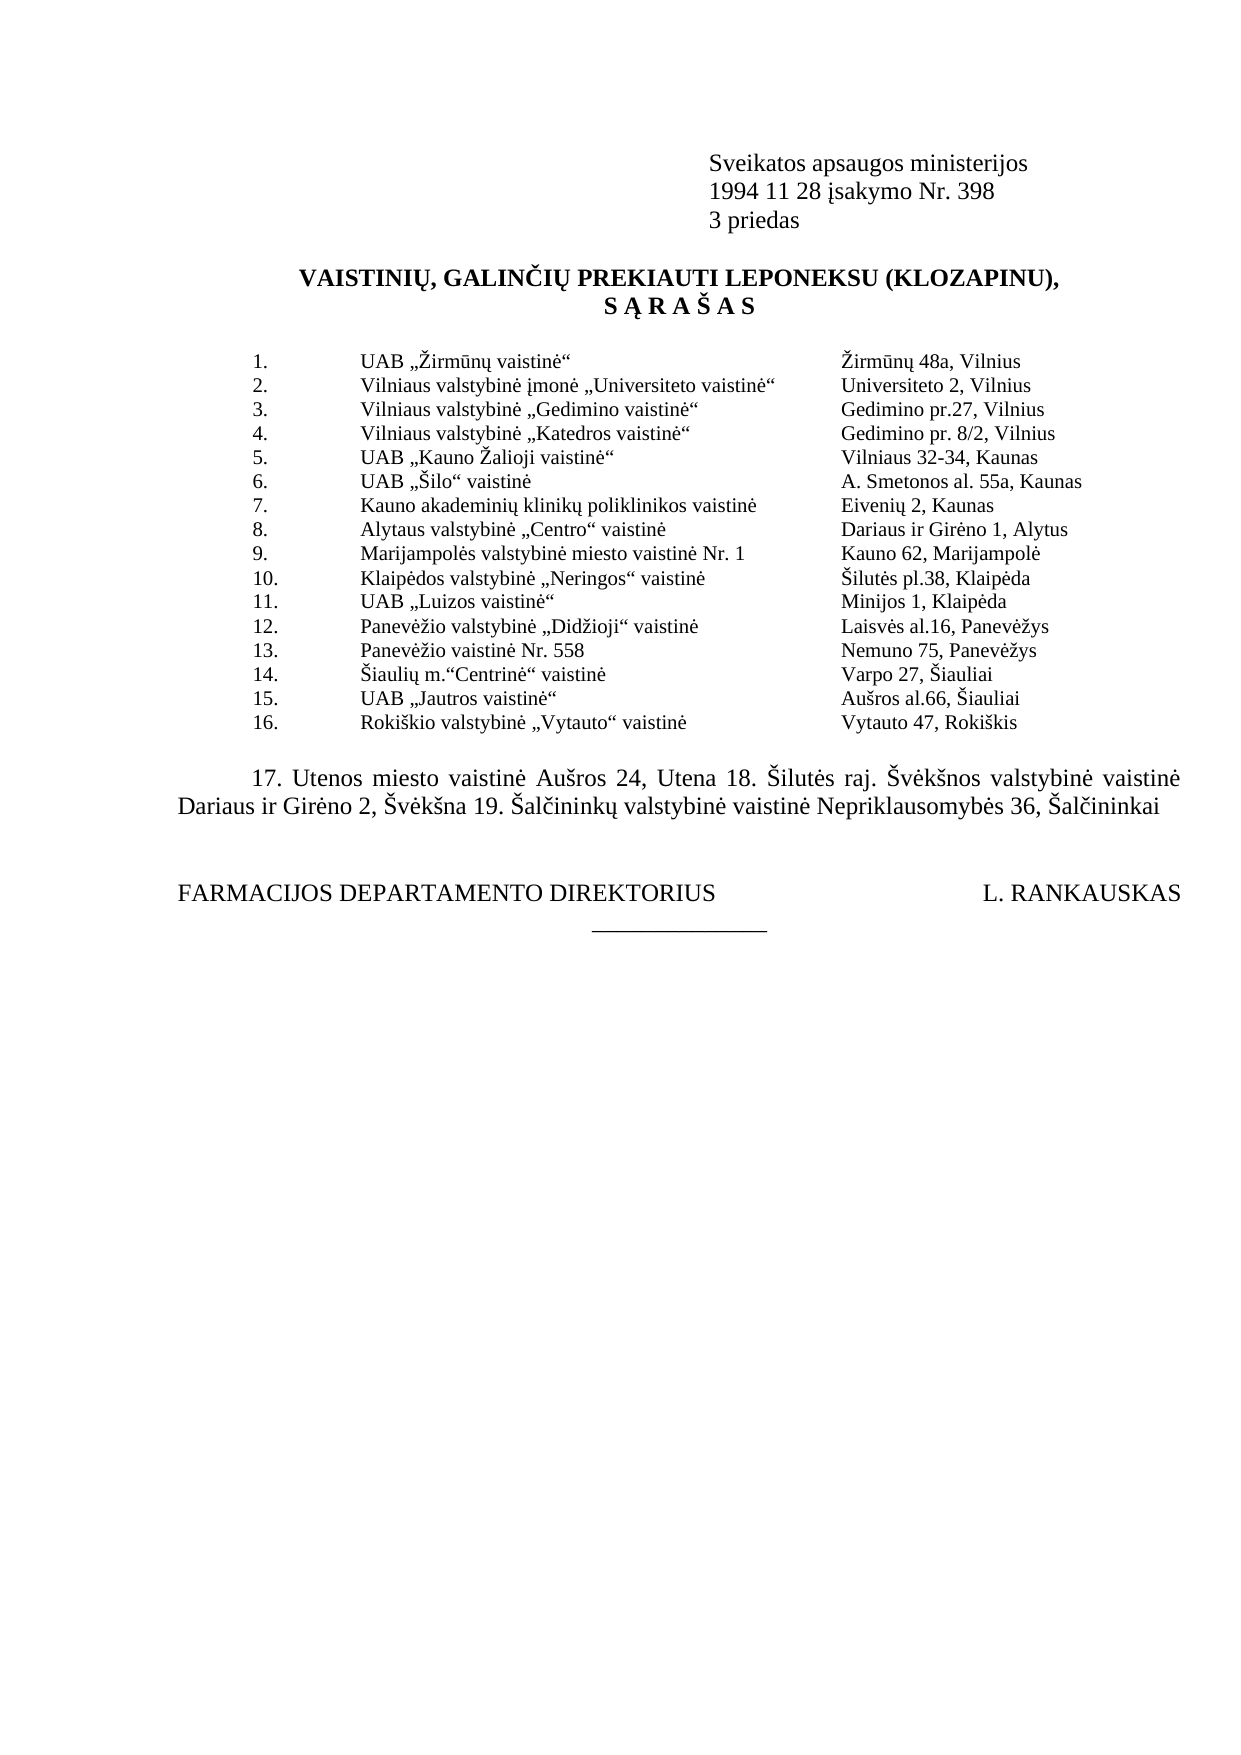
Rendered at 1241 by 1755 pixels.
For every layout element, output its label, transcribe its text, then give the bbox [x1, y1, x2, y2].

table_cell 5. [177, 445, 349, 469]
table_cell Kauno 62, Marijampolė [830, 541, 1181, 565]
table_cell UAB „Jautros vaistinė“ [349, 686, 829, 710]
text 3 priedas [177, 205, 1181, 234]
text ______________ [177, 906, 1181, 935]
table_cell UAB „Kauno Žalioji vaistinė“ [349, 445, 829, 469]
table_cell 16. [177, 710, 349, 734]
table_cell Rokiškio valstybinė „Vytauto“ vaistinė [349, 710, 829, 734]
table_cell Gedimino pr.27, Vilnius [830, 397, 1181, 421]
text Sveikatos apsaugos ministerijos [177, 148, 1181, 176]
table_cell Panevėžio valstybinė „Didžioji“ vaistinė [349, 614, 829, 638]
table_cell 8. [177, 517, 349, 541]
table_cell 2. [177, 373, 349, 397]
text 17. Utenos miesto vaistinė Aušros 24, Utena 18. Šilutės raj. Švėkšnos valstybinė vaistinė Dariaus ir Girėno 2, Švėkšna 19. Šalčininkų valstybinė vaistinė Nepriklausomybės 36, Šalčininkai [177, 763, 1181, 820]
table_cell Panevėžio vaistinė Nr. 558 [349, 638, 829, 662]
table_cell Kauno akademinių klinikų poliklinikos vaistinė [349, 493, 829, 517]
table_header UAB „Žirmūnų vaistinė“ [349, 349, 829, 373]
table_cell Klaipėdos valstybinė „Neringos“ vaistinė [349, 565, 829, 589]
table_cell Laisvės al.16, Panevėžys [830, 614, 1181, 638]
table_cell Nemuno 75, Panevėžys [830, 638, 1181, 662]
table_cell Eivenių 2, Kaunas [830, 493, 1181, 517]
table_cell Alytaus valstybinė „Centro“ vaistinė [349, 517, 829, 541]
table_cell UAB „Luizos vaistinė“ [349, 590, 829, 613]
table_cell Vilniaus valstybinė „Gedimino vaistinė“ [349, 397, 829, 421]
table_cell Minijos 1, Klaipėda [830, 590, 1181, 613]
table_cell Varpo 27, Šiauliai [830, 662, 1181, 686]
table_cell 15. [177, 686, 349, 710]
table_cell A. Smetonos al. 55a, Kaunas [830, 469, 1181, 493]
table_cell Šiaulių m.“Centrinė“ vaistinė [349, 662, 829, 686]
table_cell 14. [177, 662, 349, 686]
table_cell Vilniaus valstybinė „Katedros vaistinė“ [349, 421, 829, 445]
table_cell 4. [177, 421, 349, 445]
text VAISTINIŲ, GALINČIŲ PREKIAUTI LEPONEKSU (KLOZAPINU), [177, 263, 1181, 291]
table_cell UAB „Šilo“ vaistinė [349, 469, 829, 493]
table_cell 7. [177, 493, 349, 517]
table_cell 9. [177, 541, 349, 565]
table_cell Marijampolės valstybinė miesto vaistinė Nr. 1 [349, 541, 829, 565]
text 1994 11 28 įsakymo Nr. 398 [177, 176, 1181, 205]
table_cell Vilniaus valstybinė įmonė „Universiteto vaistinė“ [349, 373, 829, 397]
text SĄRAŠAS [177, 291, 1181, 320]
table_cell Vilniaus 32-34, Kaunas [830, 445, 1181, 469]
table_cell 6. [177, 469, 349, 493]
table_cell Gedimino pr. 8/2, Vilnius [830, 421, 1181, 445]
table_header Žirmūnų 48a, Vilnius [830, 349, 1181, 373]
table_cell Vytauto 47, Rokiškis [830, 710, 1181, 734]
table_header 1. [177, 349, 349, 373]
table_cell 3. [177, 397, 349, 421]
table_cell Universiteto 2, Vilnius [830, 373, 1181, 397]
table_cell 10. [177, 565, 349, 589]
table_cell 12. [177, 614, 349, 638]
table_cell Dariaus ir Girėno 1, Alytus [830, 517, 1181, 541]
table_cell Aušros al.66, Šiauliai [830, 686, 1181, 710]
table_cell 13. [177, 638, 349, 662]
table_cell 11. [177, 590, 349, 613]
table_cell Šilutės pl.38, Klaipėda [830, 565, 1181, 589]
text FARMACIJOS DEPARTAMENTO DIREKTORIUS L. RANKAUSKAS [177, 878, 1181, 906]
